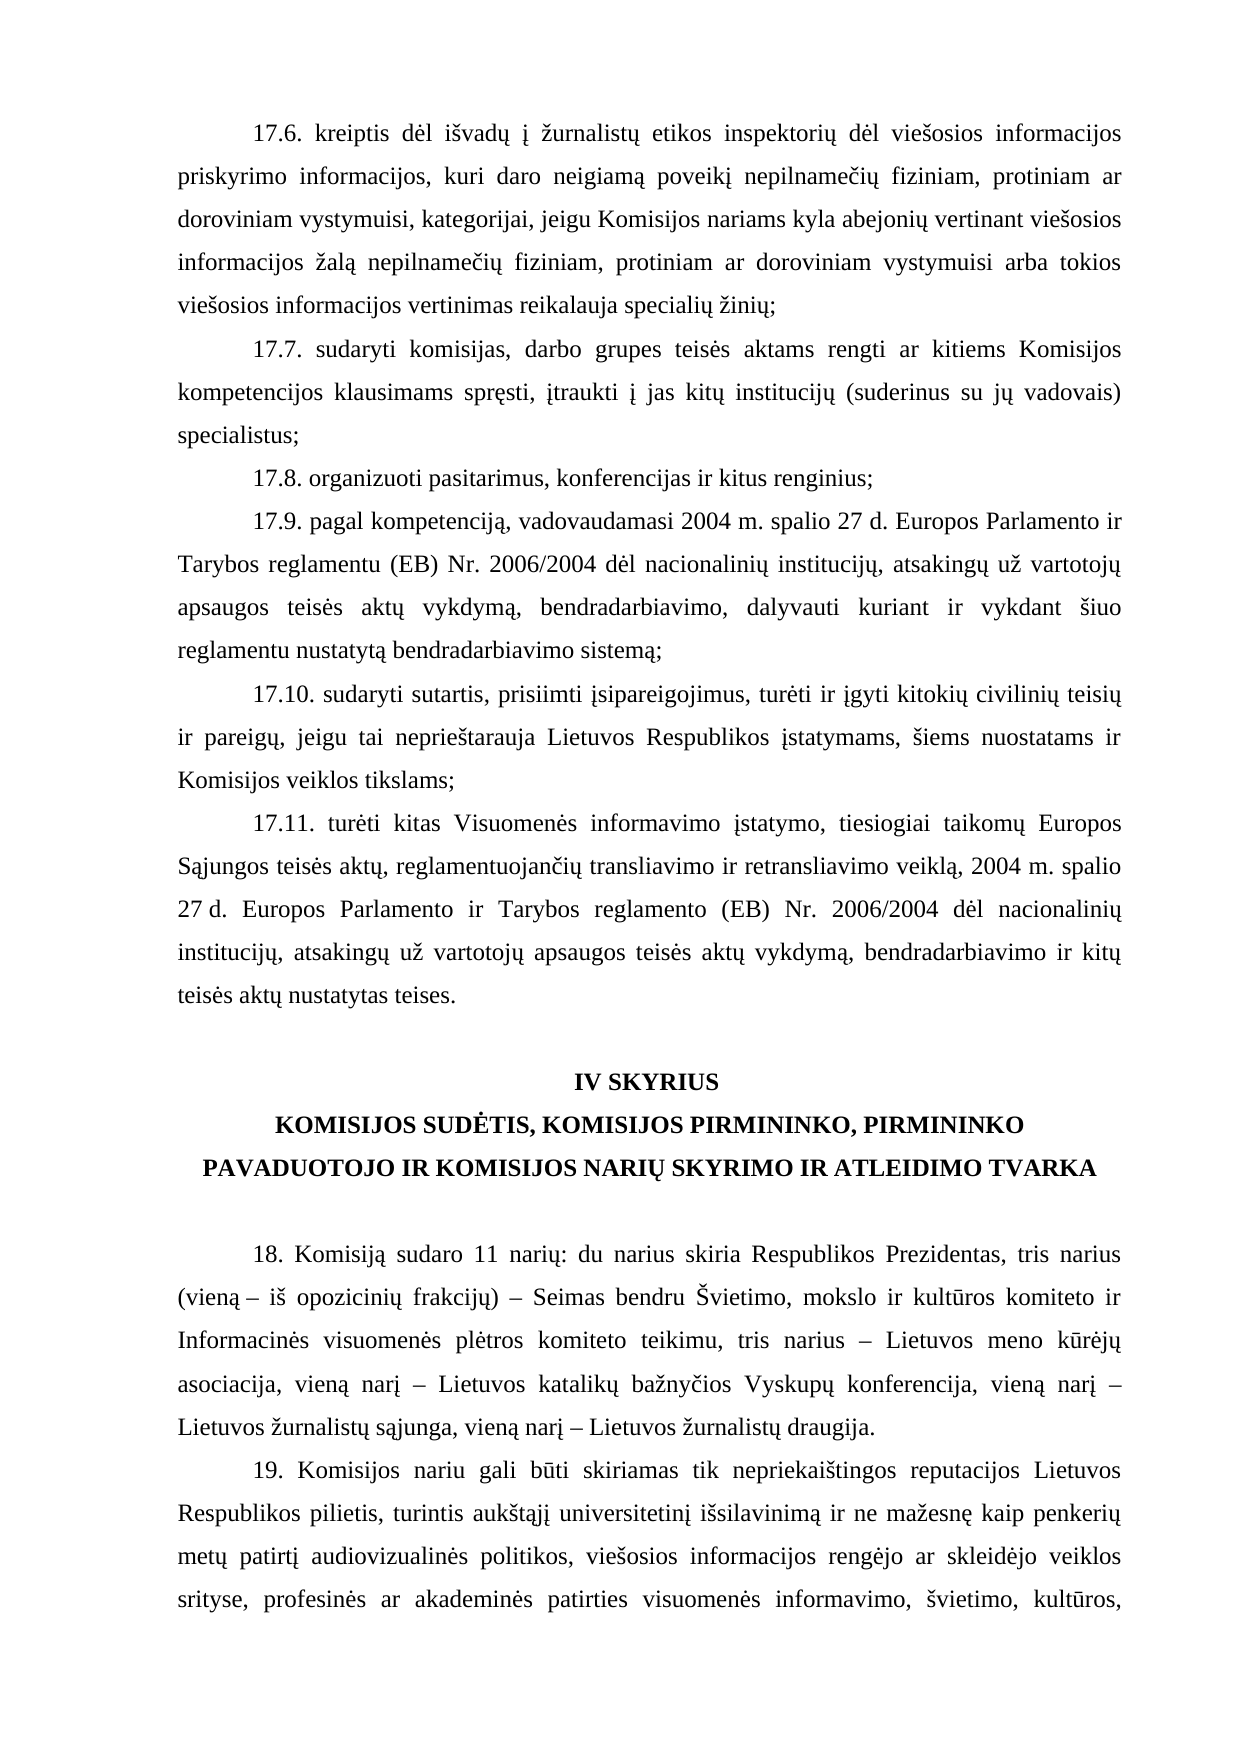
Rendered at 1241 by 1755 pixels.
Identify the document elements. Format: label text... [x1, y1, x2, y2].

text 17.8. organizuoti pasitarimus, konferencijas ir kitus renginius; [177, 463, 1122, 492]
text KOMISIJOS SUDĖTIS, KOMISIJOS PIRMININKO, PIRMININKO PAVADUOTOJO IR KOMISIJOS NARIŲ SKYRIMO IR ATLEIDIMO TVARKA [177, 1110, 1122, 1182]
text 17.11. turėti kitas Visuomenės informavimo įstatymo, tiesiogiai taikomų Europos Sąjungos teisės aktų, reglamentuojančių transliavimo ir retransliavimo veiklą, 2004 m. spalio 27 d. Europos Parlamento ir Tarybos reglamento (EB) Nr. 2006/2004 dėl nacionalinių institucijų, atsakingų už vartotojų apsaugos teisės aktų vykdymą, bendradarbiavimo ir kitų teisės aktų nustatytas teises. [177, 808, 1122, 1009]
text 18. Komisiją sudaro 11 narių: du narius skiria Respublikos Prezidentas, tris narius (vieną – iš opozicinių frakcijų) – Seimas bendru Švietimo, mokslo ir kultūros komiteto ir Informacinės visuomenės plėtros komiteto teikimu, tris narius – Lietuvos meno kūrėjų asociacija, vieną narį – Lietuvos katalikų bažnyčios Vyskupų konferencija, vieną narį – Lietuvos žurnalistų sąjunga, vieną narį – Lietuvos žurnalistų draugija. [177, 1239, 1122, 1441]
text 17.7. sudaryti komisijas, darbo grupes teisės aktams rengti ar kitiems Komisijos kompetencijos klausimams spręsti, įtraukti į jas kitų institucijų (suderinus su jų vadovais) specialistus; [177, 334, 1122, 449]
text IV SKYRIUS [177, 1067, 1122, 1096]
text 17.6. kreiptis dėl išvadų į žurnalistų etikos inspektorių dėl viešosios informacijos priskyrimo informacijos, kuri daro neigiamą poveikį nepilnamečių fiziniam, protiniam ar doroviniam vystymuisi, kategorijai, jeigu Komisijos nariams kyla abejonių vertinant viešosios informacijos žalą nepilnamečių fiziniam, protiniam ar doroviniam vystymuisi arba tokios viešosios informacijos vertinimas reikalauja specialių žinių; [177, 118, 1122, 319]
text 19. Komisijos nariu gali būti skiriamas tik nepriekaištingos reputacijos Lietuvos Respublikos pilietis, turintis aukštąjį universitetinį išsilavinimą ir ne mažesnę kaip penkerių metų patirtį audiovizualinės politikos, viešosios informacijos rengėjo ar skleidėjo veiklos srityse, profesinės ar akademinės patirties visuomenės informavimo, švietimo, kultūros, [177, 1455, 1122, 1613]
text 17.9. pagal kompetenciją, vadovaudamasi 2004 m. spalio 27 d. Europos Parlamento ir Tarybos reglamentu (EB) Nr. 2006/2004 dėl nacionalinių institucijų, atsakingų už vartotojų apsaugos teisės aktų vykdymą, bendradarbiavimo, dalyvauti kuriant ir vykdant šiuo reglamentu nustatytą bendradarbiavimo sistemą; [177, 506, 1122, 664]
text 17.10. sudaryti sutartis, prisiimti įsipareigojimus, turėti ir įgyti kitokių civilinių teisių ir pareigų, jeigu tai neprieštarauja Lietuvos Respublikos įstatymams, šiems nuostatams ir Komisijos veiklos tikslams; [177, 679, 1122, 794]
